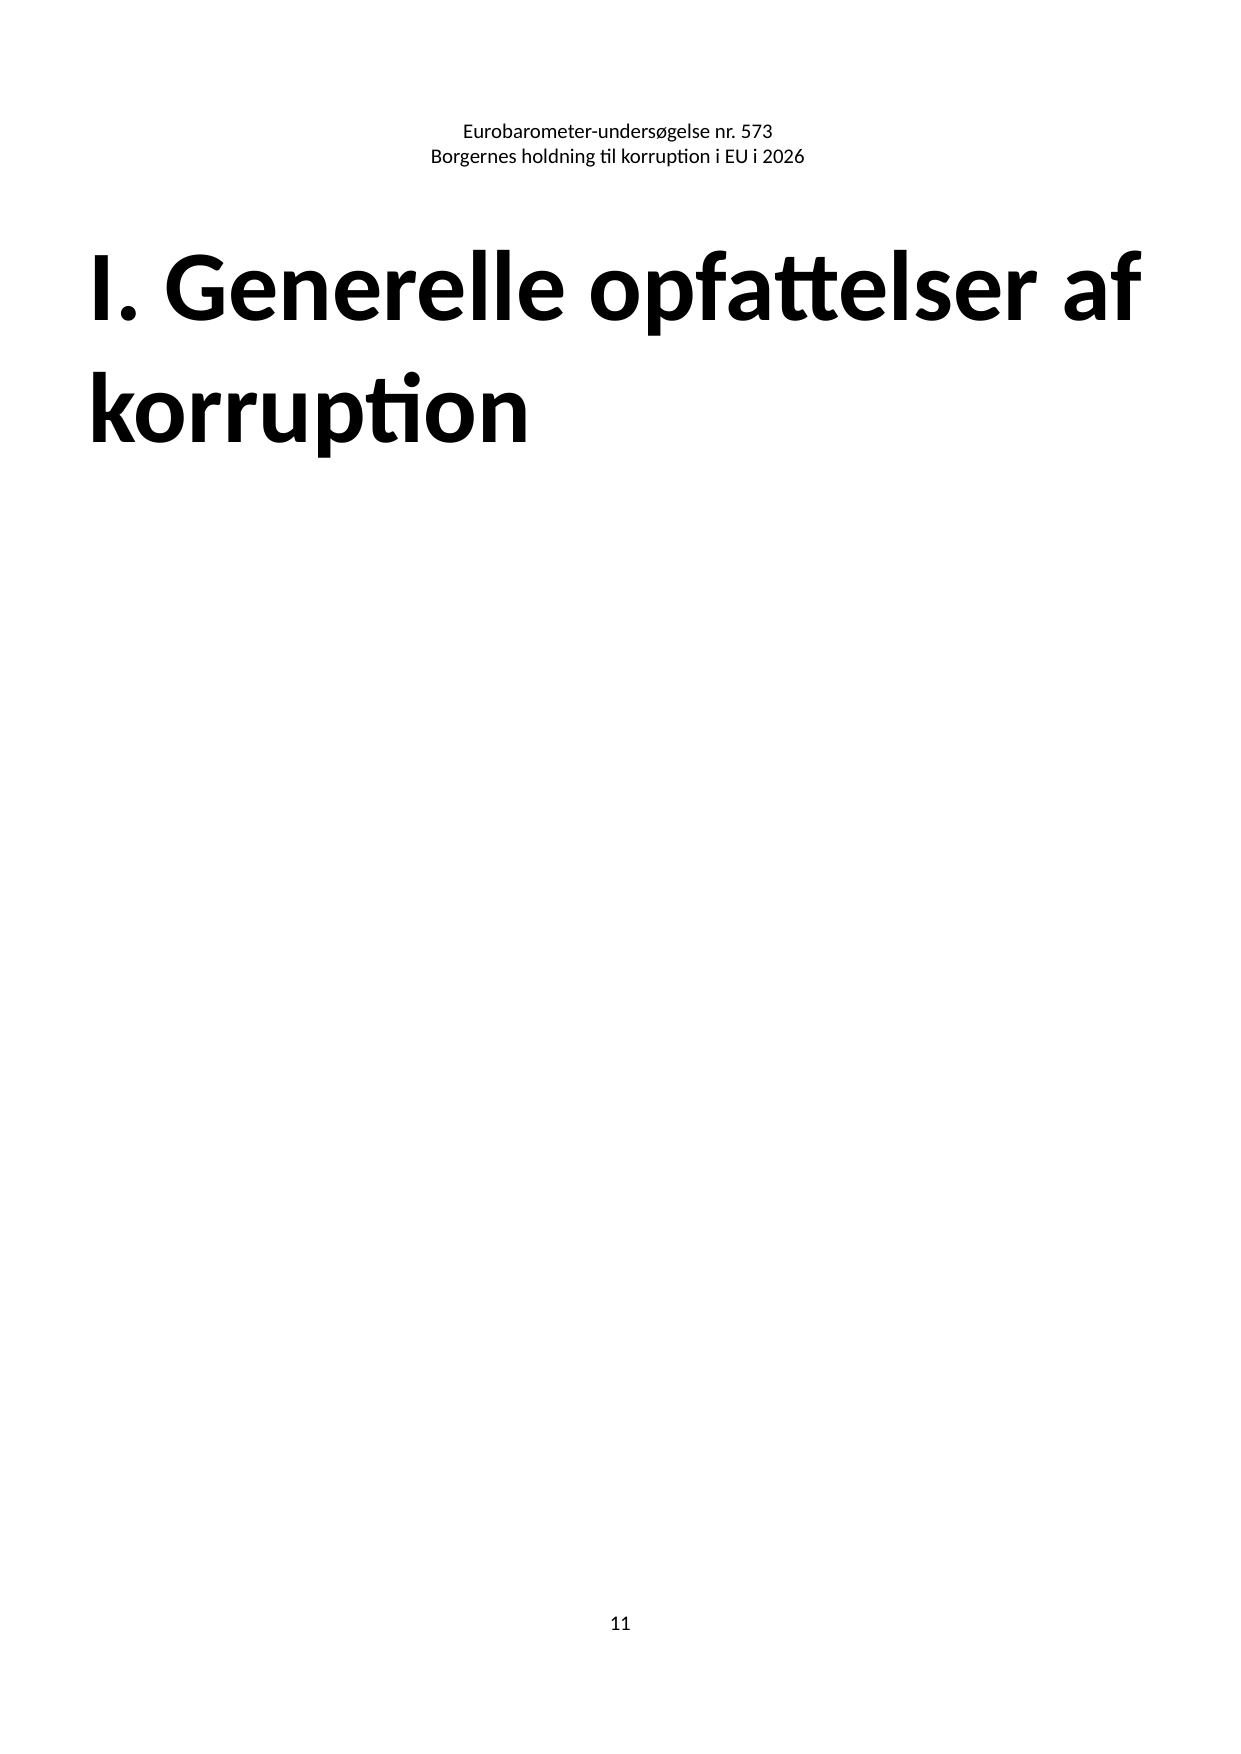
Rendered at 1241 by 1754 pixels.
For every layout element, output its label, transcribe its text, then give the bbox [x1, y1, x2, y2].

subtitle I. Generelle opfattelser af korruption [88, 223, 1152, 468]
